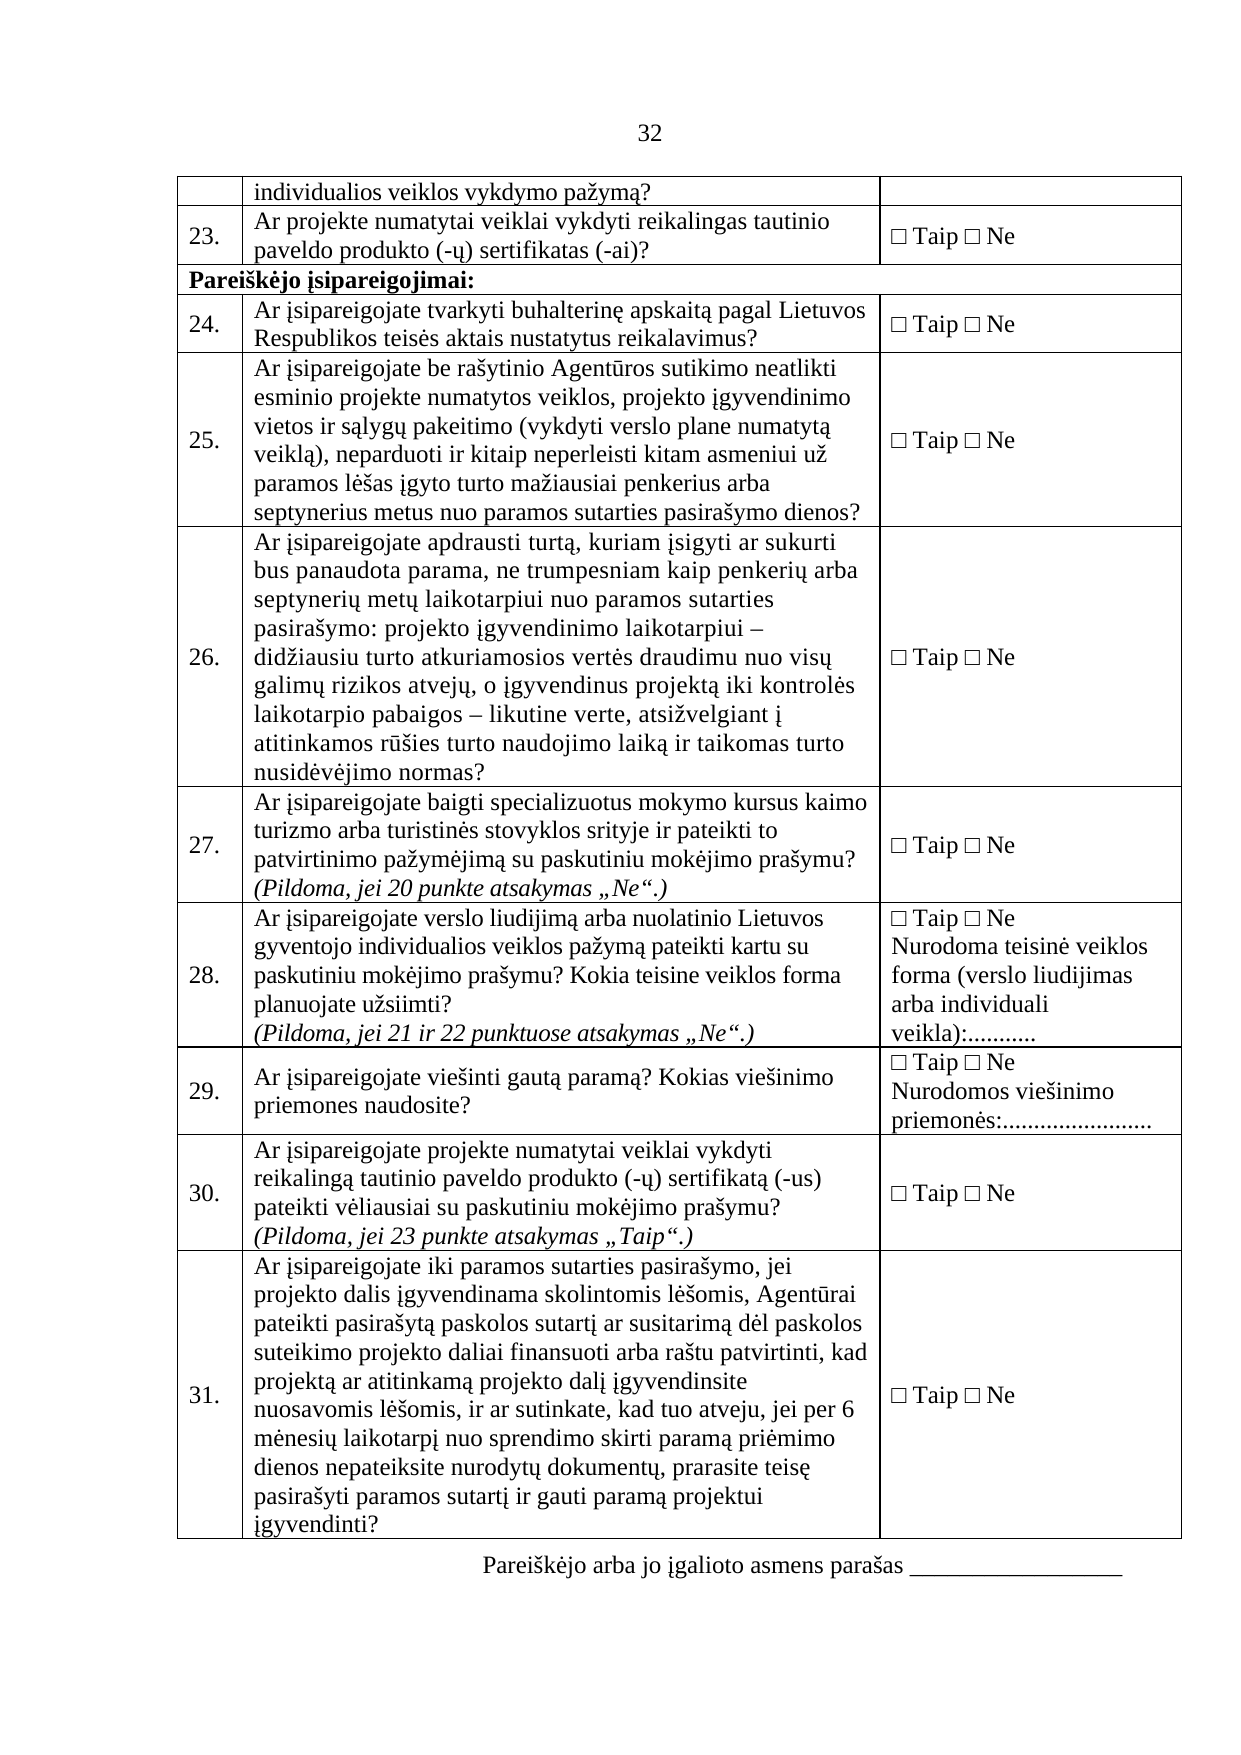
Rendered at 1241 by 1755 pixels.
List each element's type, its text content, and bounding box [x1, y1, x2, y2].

table_cell 25. [178, 353, 242, 526]
table_cell Ar įsipareigojate be rašytinio Agentūros sutikimo neatlikti esminio projekte numatytos veiklos, projekto įgyvendinimo vietos ir sąlygų pakeitimo (vykdyti verslo plane numatytą veiklą), neparduoti ir kitaip neperleisti kitam asmeniui už paramos lėšas įgyto turto mažiausiai penkerius arba septynerius metus nuo paramos sutarties pasirašymo dienos? [243, 353, 879, 526]
table_cell Ar įsipareigojate baigti specializuotus mokymo kursus kaimo turizmo arba turistinės stovyklos srityje ir pateikti to patvirtinimo pažymėjimą su paskutiniu mokėjimo prašymu? (Pildoma, jei 20 punkte atsakymas „Ne“.) [243, 787, 879, 902]
table_cell 26. [178, 527, 242, 786]
table_cell Pareiškėjo įsipareigojimai: [178, 265, 1181, 294]
table_cell □ Taip □ Ne [881, 206, 1181, 264]
table_cell Ar įsipareigojate verslo liudijimą arba nuolatinio Lietuvos gyventojo individualios veiklos pažymą pateikti kartu su paskutiniu mokėjimo prašymu? Kokia teisine veiklos forma planuojate užsiimti? (Pildoma, jei 21 ir 22 punktuose atsakymas „Ne“.) [243, 903, 879, 1046]
table_cell □ Taip □ Ne [881, 295, 1181, 352]
table_cell □ Taip □ Ne Nurodomos viešinimo priemonės:........................ [881, 1048, 1181, 1134]
table_cell □ Taip □ Ne [881, 787, 1181, 902]
table_cell 31. [178, 1251, 242, 1538]
table_cell Ar įsipareigojate tvarkyti buhalterinę apskaitą pagal Lietuvos Respublikos teisės aktais nustatytus reikalavimus? [243, 295, 879, 352]
table_cell □ Taip □ Ne [881, 353, 1181, 526]
table_cell □ Taip □ Ne [881, 527, 1181, 786]
table_cell Ar projekte numatytai veiklai vykdyti reikalingas tautinio paveldo produkto (-ų) sertifikatas (-ai)? [243, 206, 879, 264]
table_cell 29. [178, 1048, 242, 1134]
table_cell Ar įsipareigojate iki paramos sutarties pasirašymo, jei projekto dalis įgyvendinama skolintomis lėšomis, Agentūrai pateikti pasirašytą paskolos sutartį ar susitarimą dėl paskolos suteikimo projekto daliai finansuoti arba raštu patvirtinti, kad projektą ar atitinkamą projekto dalį įgyvendinsite nuosavomis lėšomis, ir ar sutinkate, kad tuo atveju, jei per 6 mėnesių laikotarpį nuo sprendimo skirti paramą priėmimo dienos nepateiksite nurodytų dokumentų, prarasite teisę pasirašyti paramos sutartį ir gauti paramą projektui įgyvendinti? [243, 1251, 879, 1538]
table_cell 23. [178, 206, 242, 264]
table_cell 24. [178, 295, 242, 352]
table_cell individualios veiklos vykdymo pažymą? [243, 177, 879, 205]
table_cell 27. [178, 787, 242, 902]
table_cell Ar įsipareigojate viešinti gautą paramą? Kokias viešinimo priemones naudosite? [243, 1048, 879, 1134]
table_cell Ar įsipareigojate apdrausti turtą, kuriam įsigyti ar sukurti bus panaudota parama, ne trumpesniam kaip penkerių arba septynerių metų laikotarpiui nuo paramos sutarties pasirašymo: projekto įgyvendinimo laikotarpiui – didžiausiu turto atkuriamosios vertės draudimu nuo visų galimų rizikos atvejų, o įgyvendinus projektą iki kontrolės laikotarpio pabaigos – likutine verte, atsižvelgiant į atitinkamos rūšies turto naudojimo laiką ir taikomas turto nusidėvėjimo normas? [243, 527, 879, 786]
table_cell □ Taip □ Ne [881, 1251, 1181, 1538]
table_cell 28. [178, 903, 242, 1046]
table_cell [881, 177, 1181, 205]
table_cell Ar įsipareigojate projekte numatytai veiklai vykdyti reikalingą tautinio paveldo produkto (-ų) sertifikatą (-us) pateikti vėliausiai su paskutiniu mokėjimo prašymu? (Pildoma, jei 23 punkte atsakymas „Taip“.) [243, 1135, 879, 1250]
table_cell 30. [178, 1135, 242, 1250]
table_cell [178, 177, 242, 205]
table_cell □ Taip □ Ne Nurodoma teisinė veiklos forma (verslo liudijimas arba individuali veikla):........... [881, 903, 1181, 1046]
table_cell □ Taip □ Ne [881, 1135, 1181, 1250]
